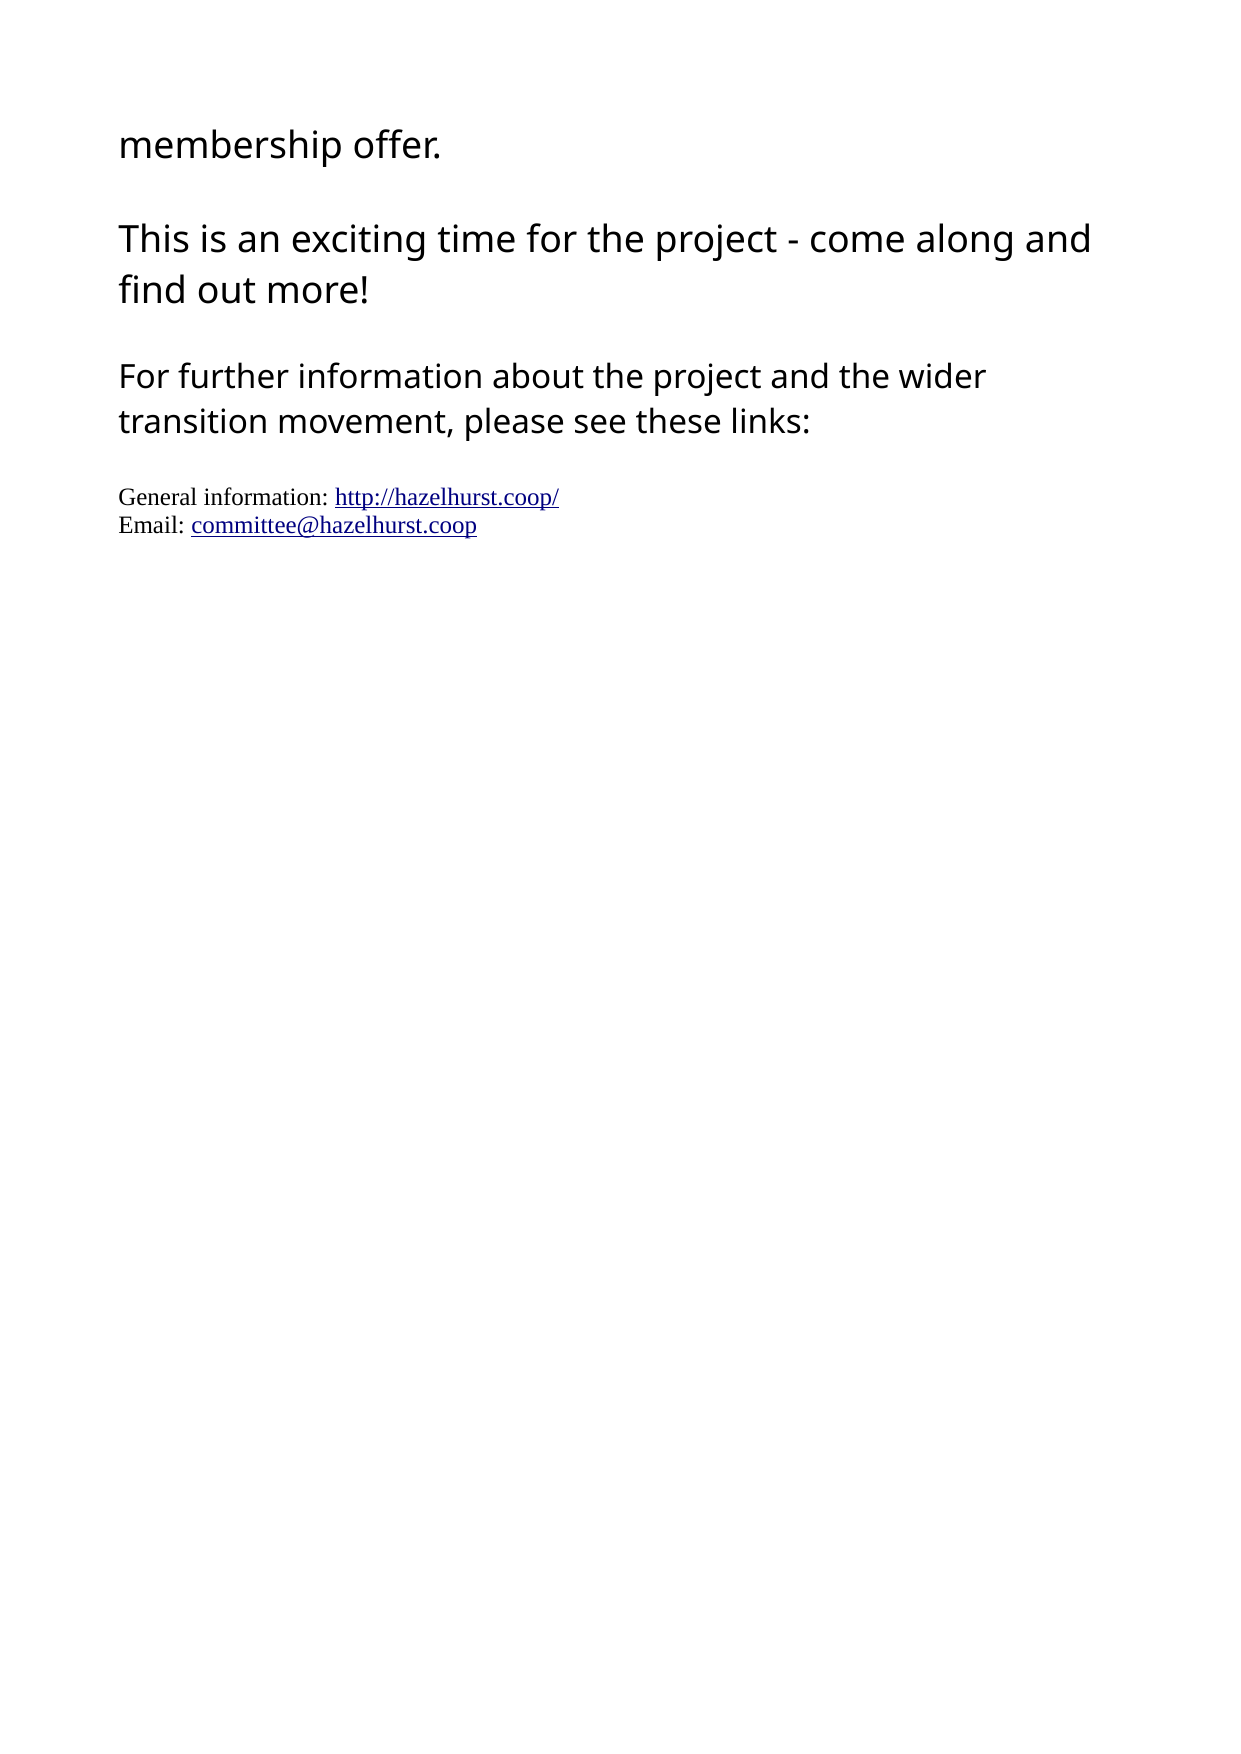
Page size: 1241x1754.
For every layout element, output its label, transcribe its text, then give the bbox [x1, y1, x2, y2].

text For further information about the project and the wider transition movement, please see these links: [118, 353, 1122, 443]
text Email: committee@hazelhurst.coop [118, 511, 1122, 539]
text membership offer. [118, 118, 1122, 169]
text General information: http://hazelhurst.coop/ [118, 482, 1122, 511]
text This is an exciting time for the project - come along and find out more! [118, 212, 1122, 314]
